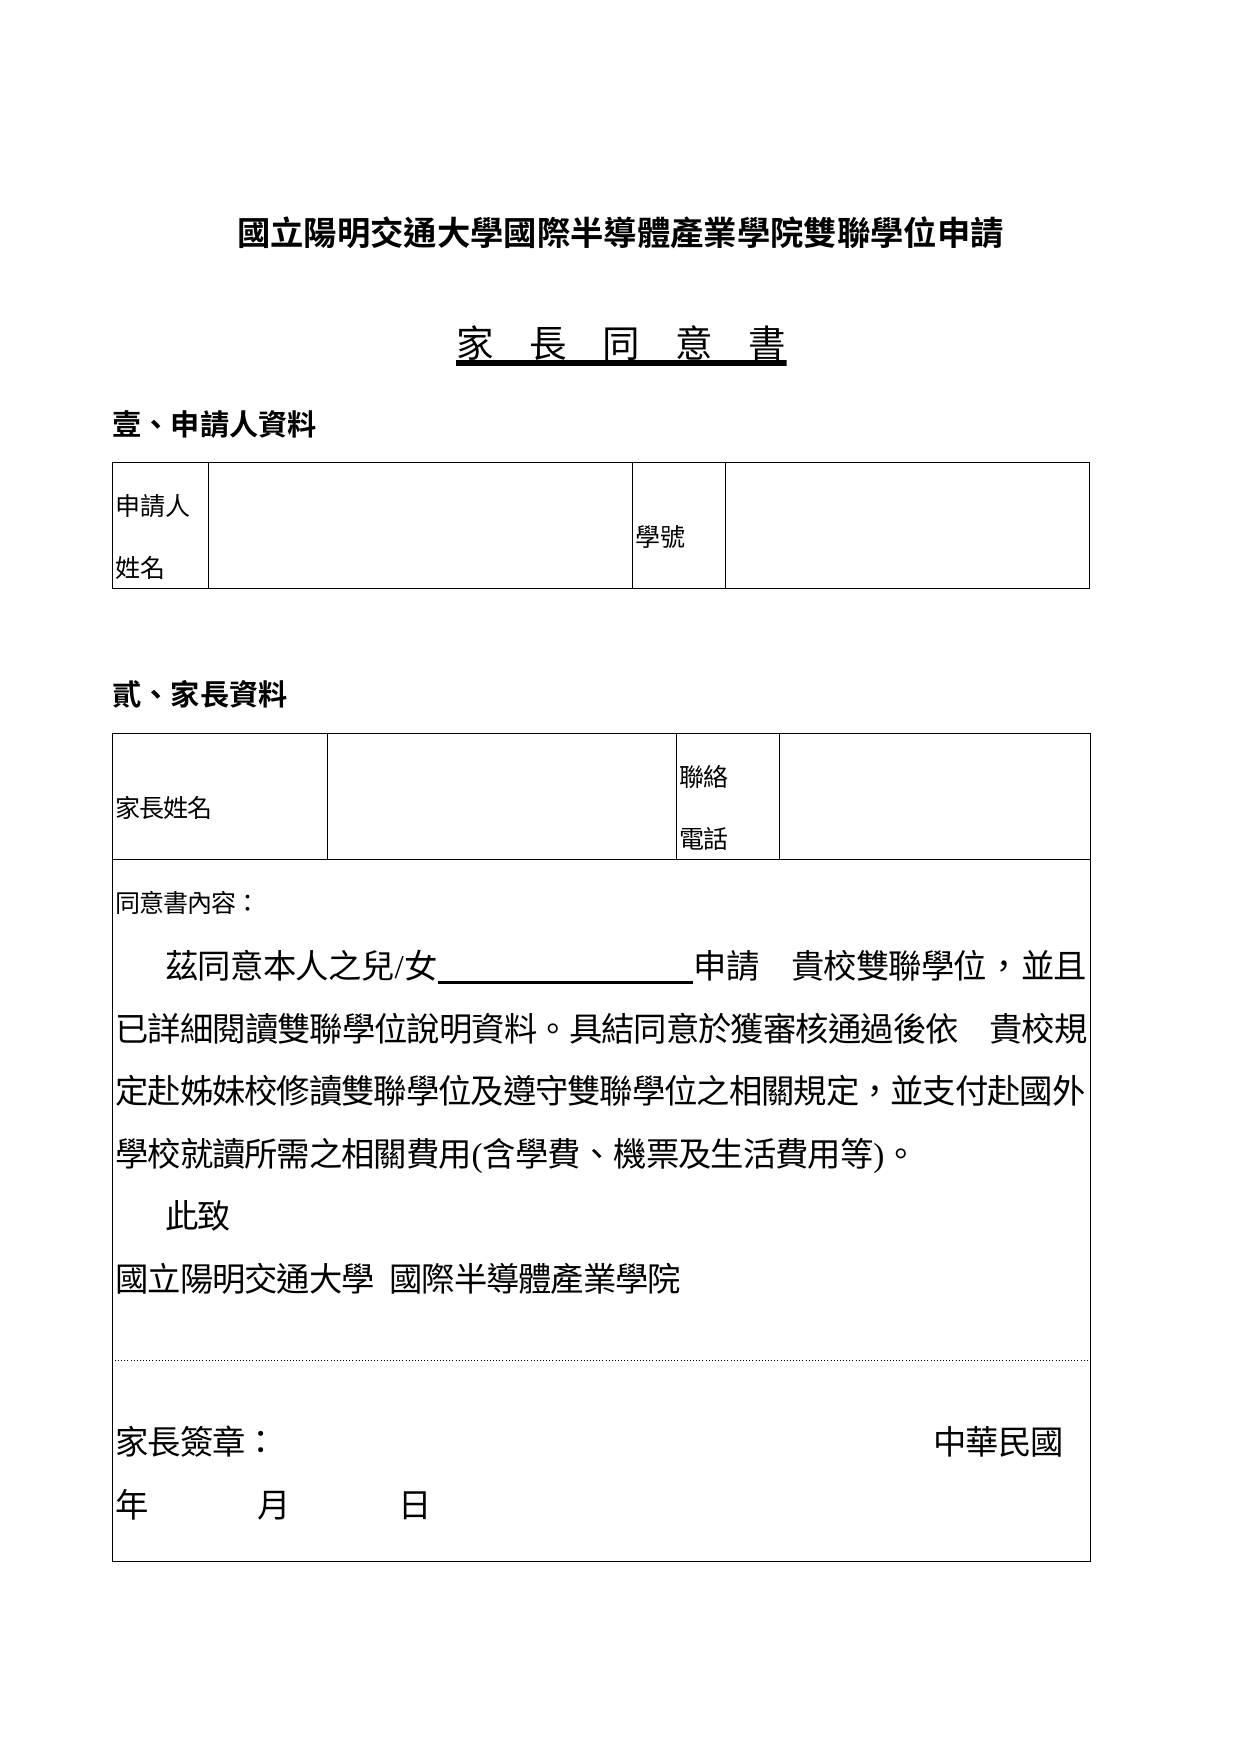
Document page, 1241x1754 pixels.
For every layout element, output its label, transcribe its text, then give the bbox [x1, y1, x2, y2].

table_header [726, 463, 1089, 588]
table_header 學號 [633, 463, 725, 588]
table_header 申請人 姓名 [113, 463, 208, 588]
table_cell 家長簽章： 中華民國 年 月 日 [113, 1360, 1090, 1561]
text 家 長 同 意 書 [75, 314, 1168, 368]
table_header 家長姓名 [113, 734, 327, 859]
table_cell 同意書內容： 茲同意本人之兒/女 申請 貴校雙聯學位，並且已詳細閱讀雙聯學位說明資料。具結同意於獲審核通過後依 貴校規定赴姊妹校修讀雙聯學位及遵守雙聯學位之相關規定，並支付赴國外學校就讀所需之相關費用(含學費、機票及生活費用等)。 此致 國立陽明交通大學 國際半導體產業學院 [113, 860, 1090, 1360]
table_header [209, 463, 632, 588]
table_header [780, 734, 1090, 859]
text 國立陽明交通大學國際半導體產業學院雙聯學位申請 [112, 189, 1128, 252]
table_header 聯絡 電話 [677, 734, 779, 859]
table_header [328, 734, 676, 859]
text 壹、申請人資料 [112, 381, 1128, 443]
text 貳、家長資料 [112, 651, 1128, 714]
